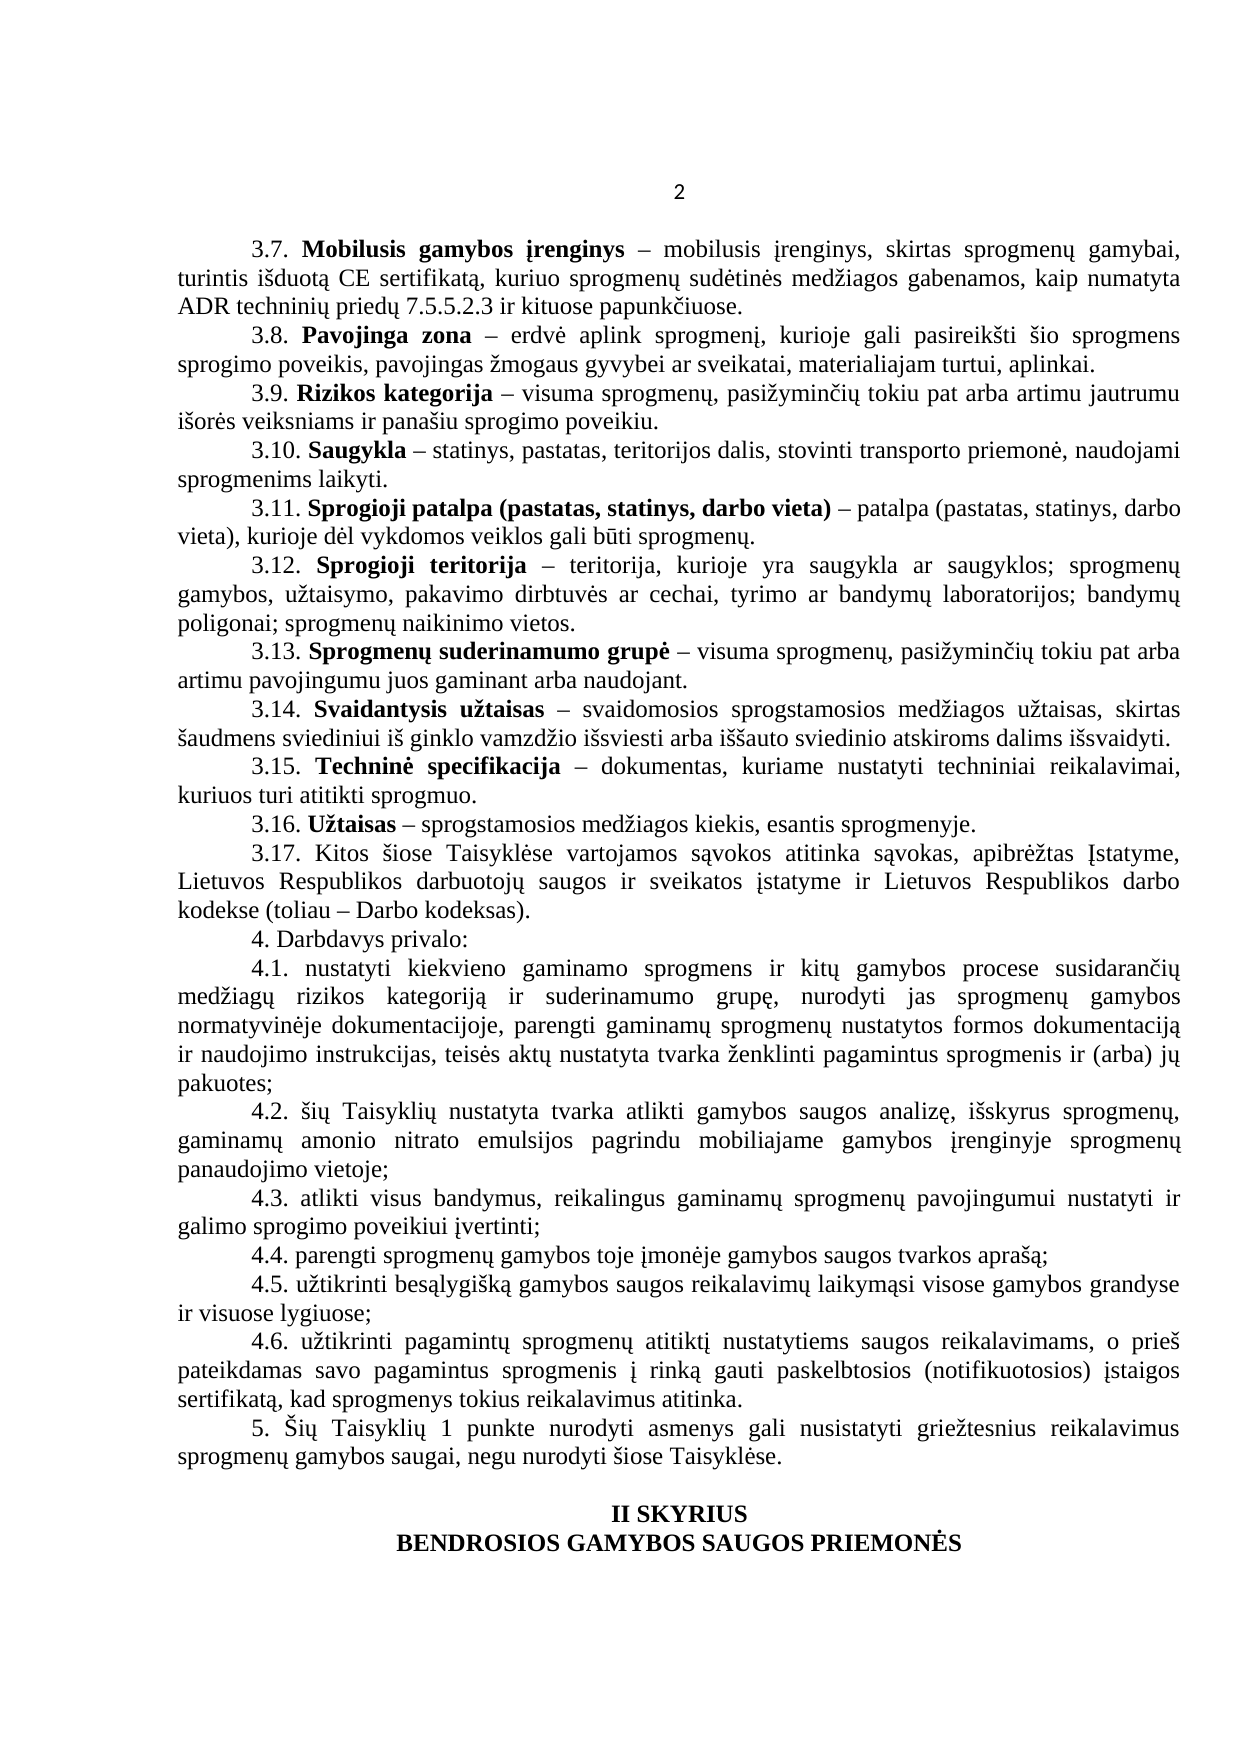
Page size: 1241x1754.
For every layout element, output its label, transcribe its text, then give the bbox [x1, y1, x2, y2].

text 3.8. Pavojinga zona – erdvė aplink sprogmenį, kurioje gali pasireikšti šio sprogmens sprogimo poveikis, pavojingas žmogaus gyvybei ar sveikatai, materialiajam turtui, aplinkai. [177, 320, 1181, 378]
text 3.15. Techninė specifikacija – dokumentas, kuriame nustatyti techniniai reikalavimai, kuriuos turi atitikti sprogmuo. [177, 751, 1181, 809]
text 3.10. Saugykla – statinys, pastatas, teritorijos dalis, stovinti transporto priemonė, naudojami sprogmenims laikyti. [177, 435, 1181, 493]
text 3.14. Svaidantysis užtaisas – svaidomosios sprogstamosios medžiagos užtaisas, skirtas šaudmens sviediniui iš ginklo vamzdžio išsviesti arba iššauto sviedinio atskiroms dalims išsvaidyti. [177, 694, 1181, 751]
text 4.5. užtikrinti besąlygišką gamybos saugos reikalavimų laikymąsi visose gamybos grandyse ir visuose lygiuose; [177, 1269, 1181, 1326]
text 3.11. Sprogioji patalpa (pastatas, statinys, darbo vieta) – patalpa (pastatas, statinys, darbo vieta), kurioje dėl vykdomos veiklos gali būti sprogmenų. [177, 493, 1181, 550]
text II SKYRIUS [177, 1499, 1181, 1528]
text 4. Darbdavys privalo: [177, 924, 1181, 953]
text 3.13. Sprogmenų suderinamumo grupė – visuma sprogmenų, pasižyminčių tokiu pat arba artimu pavojingumu juos gaminant arba naudojant. [177, 636, 1181, 694]
text 3.16. Užtaisas – sprogstamosios medžiagos kiekis, esantis sprogmenyje. [177, 809, 1181, 838]
text 4.1. nustatyti kiekvieno gaminamo sprogmens ir kitų gamybos procese susidarančių medžiagų rizikos kategoriją ir suderinamumo grupę, nurodyti jas sprogmenų gamybos normatyvinėje dokumentacijoje, parengti gaminamų sprogmenų nustatytos formos dokumentaciją ir naudojimo instrukcijas, teisės aktų nustatyta tvarka ženklinti pagamintus sprogmenis ir (arba) jų pakuotes; [177, 953, 1181, 1096]
text 3.7. Mobilusis gamybos įrenginys – mobilusis įrenginys, skirtas sprogmenų gamybai, turintis išduotą CE sertifikatą, kuriuo sprogmenų sudėtinės medžiagos gabenamos, kaip numatyta ADR techninių priedų 7.5.5.2.3 ir kituose papunkčiuose. [177, 234, 1181, 320]
text 5. Šių Taisyklių 1 punkte nurodyti asmenys gali nusistatyti griežtesnius reikalavimus sprogmenų gamybos saugai, negu nurodyti šiose Taisyklėse. [177, 1413, 1181, 1470]
text 3.12. Sprogioji teritorija – teritorija, kurioje yra saugykla ar saugyklos; sprogmenų gamybos, užtaisymo, pakavimo dirbtuvės ar cechai, tyrimo ar bandymų laboratorijos; bandymų poligonai; sprogmenų naikinimo vietos. [177, 550, 1181, 636]
text 4.3. atlikti visus bandymus, reikalingus gaminamų sprogmenų pavojingumui nustatyti ir galimo sprogimo poveikiui įvertinti; [177, 1183, 1181, 1240]
text 4.6. užtikrinti pagamintų sprogmenų atitiktį nustatytiems saugos reikalavimams, o prieš pateikdamas savo pagamintus sprogmenis į rinką gauti paskelbtosios (notifikuotosios) įstaigos sertifikatą, kad sprogmenys tokius reikalavimus atitinka. [177, 1326, 1181, 1413]
text 3.17. Kitos šiose Taisyklėse vartojamos sąvokos atitinka sąvokas, apibrėžtas Įstatyme, Lietuvos Respublikos darbuotojų saugos ir sveikatos įstatyme ir Lietuvos Respublikos darbo kodekse (toliau – Darbo kodeksas). [177, 838, 1181, 924]
text BENDROSIOS GAMYBOS SAUGOS PRIEMONĖS [177, 1528, 1181, 1556]
text 4.2. šių Taisyklių nustatyta tvarka atlikti gamybos saugos analizę, išskyrus sprogmenų, gaminamų amonio nitrato emulsijos pagrindu mobiliajame gamybos įrenginyje sprogmenų panaudojimo vietoje; [177, 1096, 1181, 1183]
text 3.9. Rizikos kategorija – visuma sprogmenų, pasižyminčių tokiu pat arba artimu jautrumu išorės veiksniams ir panašiu sprogimo poveikiu. [177, 378, 1181, 435]
text 4.4. parengti sprogmenų gamybos toje įmonėje gamybos saugos tvarkos aprašą; [177, 1240, 1181, 1269]
